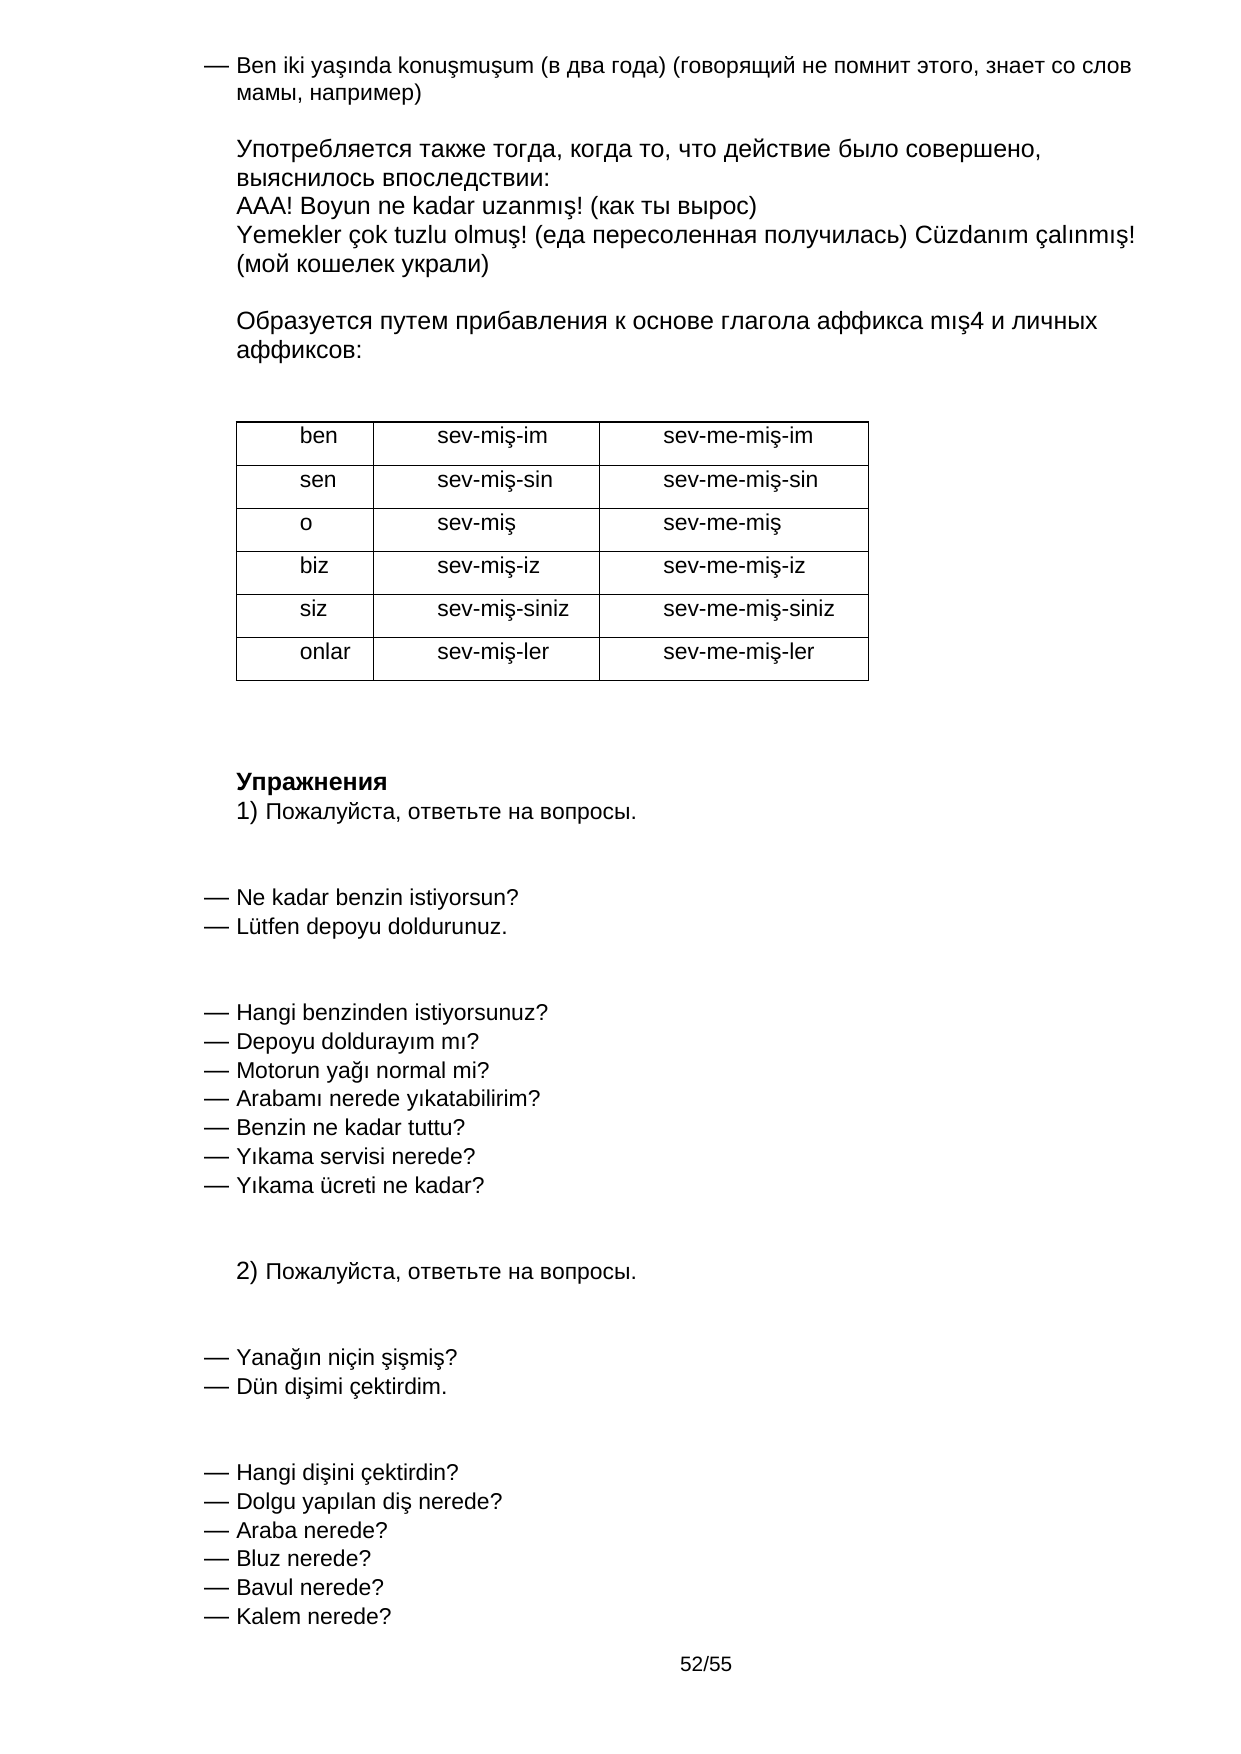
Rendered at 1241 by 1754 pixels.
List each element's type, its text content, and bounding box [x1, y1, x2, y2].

list Yıkama servisi nerede? [204, 1112, 1176, 1141]
table_cell sev-me-miş-iz [600, 523, 868, 565]
text Yemekler çok tuzlu olmuş! (еда пересоленная получилась) Cüzdanım çalınmış! (мой кошелек украли) [236, 191, 1176, 249]
table_cell o [237, 480, 373, 522]
list Yanağın niçin şişmiş? [204, 1313, 1176, 1342]
subtitle Упражнения [236, 738, 1176, 767]
list Araba nerede? [204, 1486, 1176, 1515]
list Dolgu yapılan diş nerede? [204, 1457, 1176, 1486]
list Пожалуйста, ответьте на вопросы. [236, 767, 1176, 796]
list Пожалуйста, ответьте на вопросы. [236, 1227, 1176, 1256]
list Kitap nerede? [204, 1601, 1176, 1630]
table_cell sev-miş-iz [374, 523, 599, 565]
list Lütfen depoyu doldurunuz. [204, 882, 1176, 911]
table_cell sev-me-miş-ler [600, 609, 868, 651]
table_cell sev-me-miş [600, 480, 868, 522]
table_header ben [237, 394, 373, 436]
table_cell onlar [237, 609, 373, 651]
list Ne kadar benzin istiyorsun? [204, 853, 1176, 882]
text ААА! Boyun ne kadar uzanmış! (как ты вырос) [236, 163, 1176, 191]
table_cell biz [237, 523, 373, 565]
list Ben iki yaşında konuşmuşum (в два года) (говорящий не помнит этого, знает со слов мамы, например) [204, 50, 1176, 76]
table_header sev-miş-im [374, 394, 599, 436]
list Hangi dişini çektirdin? [204, 1428, 1176, 1457]
list Motorun yağı normal mi? [204, 1026, 1176, 1055]
list Depoyu doldurayım mı? [204, 997, 1176, 1026]
list Arabamı nerede yıkatabilirim? [204, 1055, 1176, 1083]
text Образуется путем прибавления к основе глагола аффикса mış4 и личных аффиксов: [236, 278, 1176, 335]
list Bavul nerede? [204, 1543, 1176, 1572]
table_cell sev-me-miş-siniz [600, 566, 868, 608]
list Bluz nerede? [204, 1515, 1176, 1543]
table_cell sev-miş-sin [374, 437, 599, 479]
table_cell siz [237, 566, 373, 608]
list Kalem nerede? [204, 1572, 1176, 1601]
list Hangi benzinden istiyorsunuz? [204, 968, 1176, 997]
table_cell sev-me-miş-sin [600, 437, 868, 479]
list Benzin ne kadar tuttu? [204, 1083, 1176, 1112]
table_cell sen [237, 437, 373, 479]
table_header sev-me-miş-im [600, 394, 868, 436]
table_cell sev-miş [374, 480, 599, 522]
list Dün dişimi çektirdim. [204, 1342, 1176, 1371]
table_cell sev-miş-siniz [374, 566, 599, 608]
text Употребляется также тогда, когда то, что действие было совершено, выяснилось впоследствии: [236, 105, 1176, 163]
list Yıkama ücreti ne kadar? [204, 1141, 1176, 1170]
table_cell sev-miş-ler [374, 609, 599, 651]
